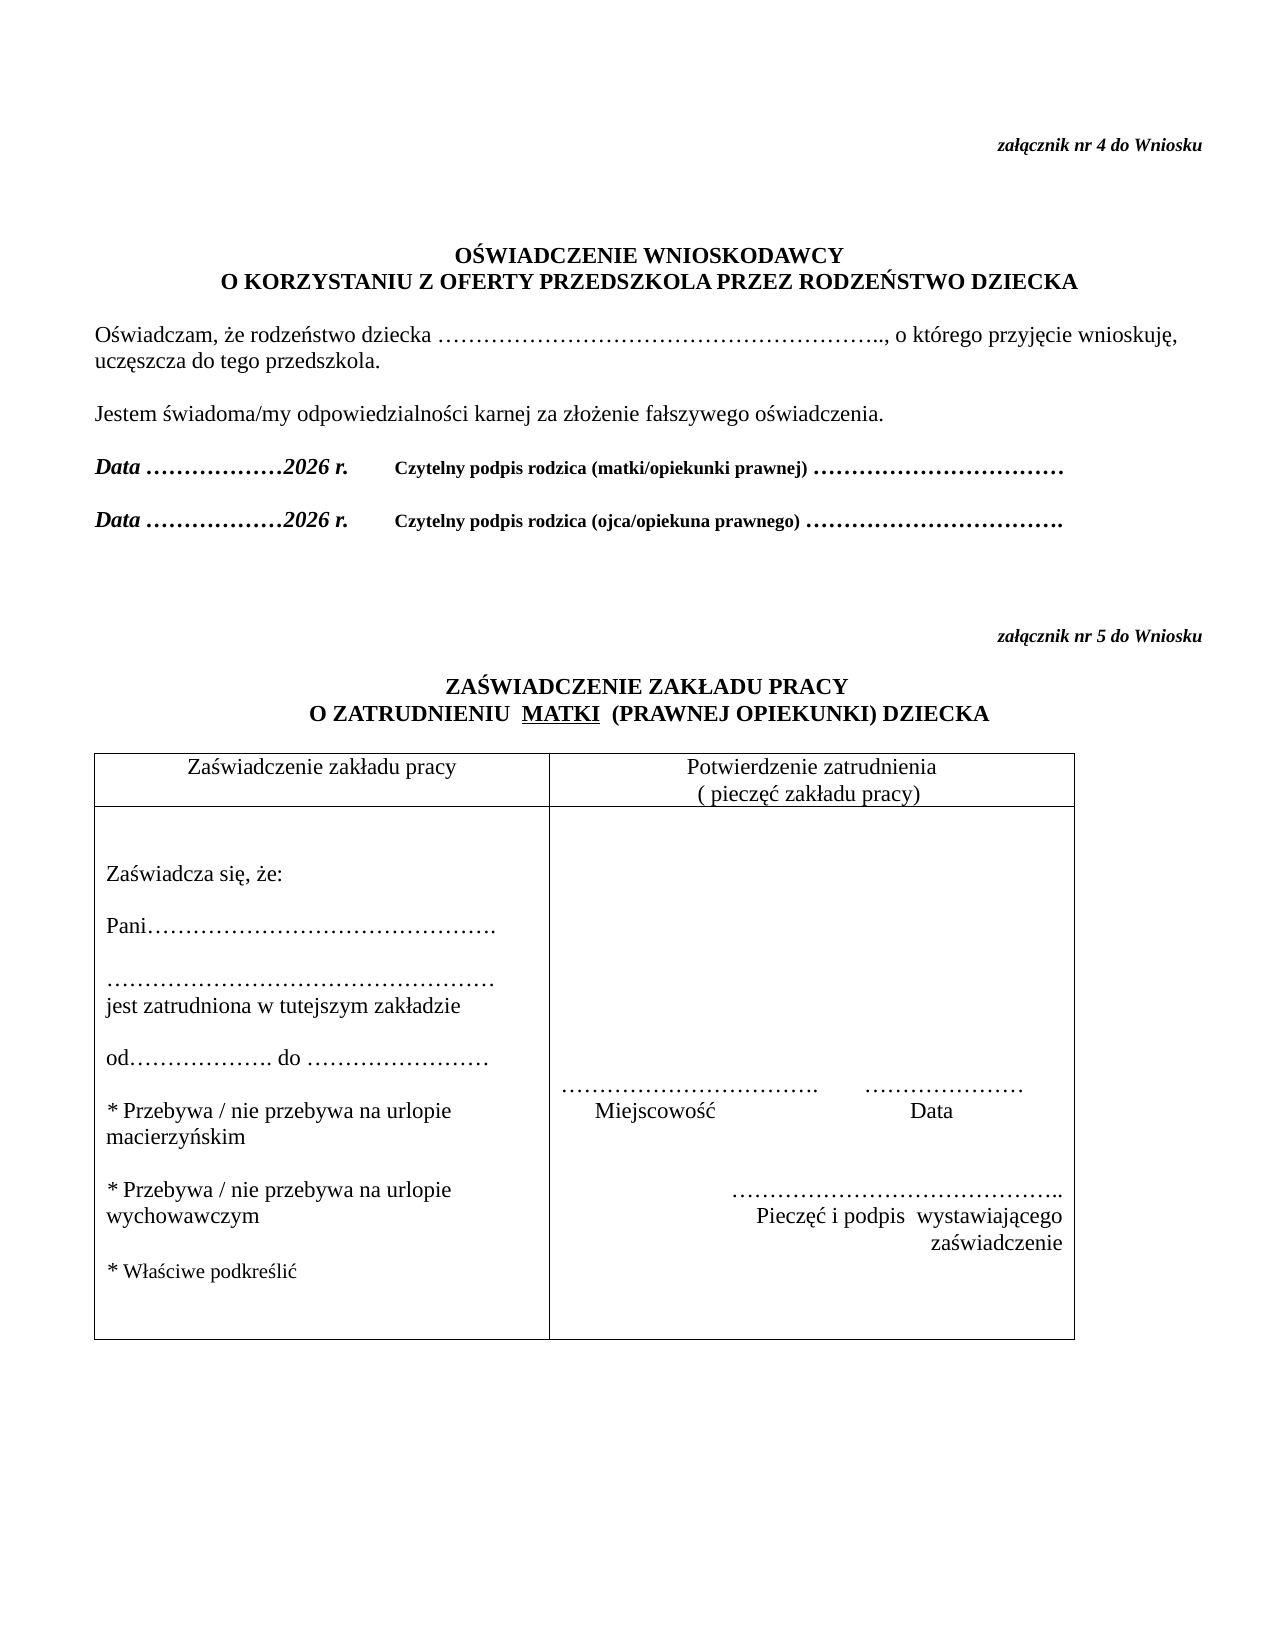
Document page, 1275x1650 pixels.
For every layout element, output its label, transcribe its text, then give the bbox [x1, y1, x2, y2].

text Data ………………2026 r. Czytelny podpis rodzica (matki/opiekunki prawnej) …………………………… [94, 453, 1204, 479]
text załącznik nr 4 do Wniosku [94, 134, 1204, 156]
text O ZATRUDNIENIU MATKI (PRAWNEJ OPIEKUNKI) DZIECKA [94, 700, 1204, 726]
text Data ………………2026 r. Czytelny podpis rodzica (ojca/opiekuna prawnego) ……………………………. [94, 506, 1204, 532]
text Oświadczam, że rodzeństwo dziecka ………………………………………………….., o którego przyjęcie wnioskuję, uczęszcza do tego przedszkola. [94, 321, 1204, 374]
table_header Zaświadczenie zakładu pracy [95, 754, 549, 806]
table_header Potwierdzenie zatrudnienia ( pieczęć zakładu pracy) [550, 754, 1074, 806]
text O KORZYSTANIU Z OFERTY PRZEDSZKOLA PRZEZ RODZEŃSTWO DZIECKA [94, 268, 1204, 295]
text OŚWIADCZENIE WNIOSKODAWCY [94, 242, 1204, 268]
text załącznik nr 5 do Wniosku [94, 625, 1204, 647]
text ZAŚWIADCZENIE ZAKŁADU PRACY [94, 673, 1204, 700]
table_cell ……………………………. ………………… Miejscowość Data …………………………………….. Pieczęć i podpis wystawiającego zaświadczenie [550, 807, 1074, 1339]
text Jestem świadoma/my odpowiedzialności karnej za złożenie fałszywego oświadczenia. [94, 400, 1204, 427]
table_cell Zaświadcza się, że: Pani………………………………………. …………………………………………… jest zatrudniona w tutejszym zakładzie od………………. do …………………… * Przebywa / nie przebywa na urlopie macierzyńskim * Przebywa / nie przebywa na urlopie wychowawczym * Właściwe podkreślić [95, 807, 549, 1339]
